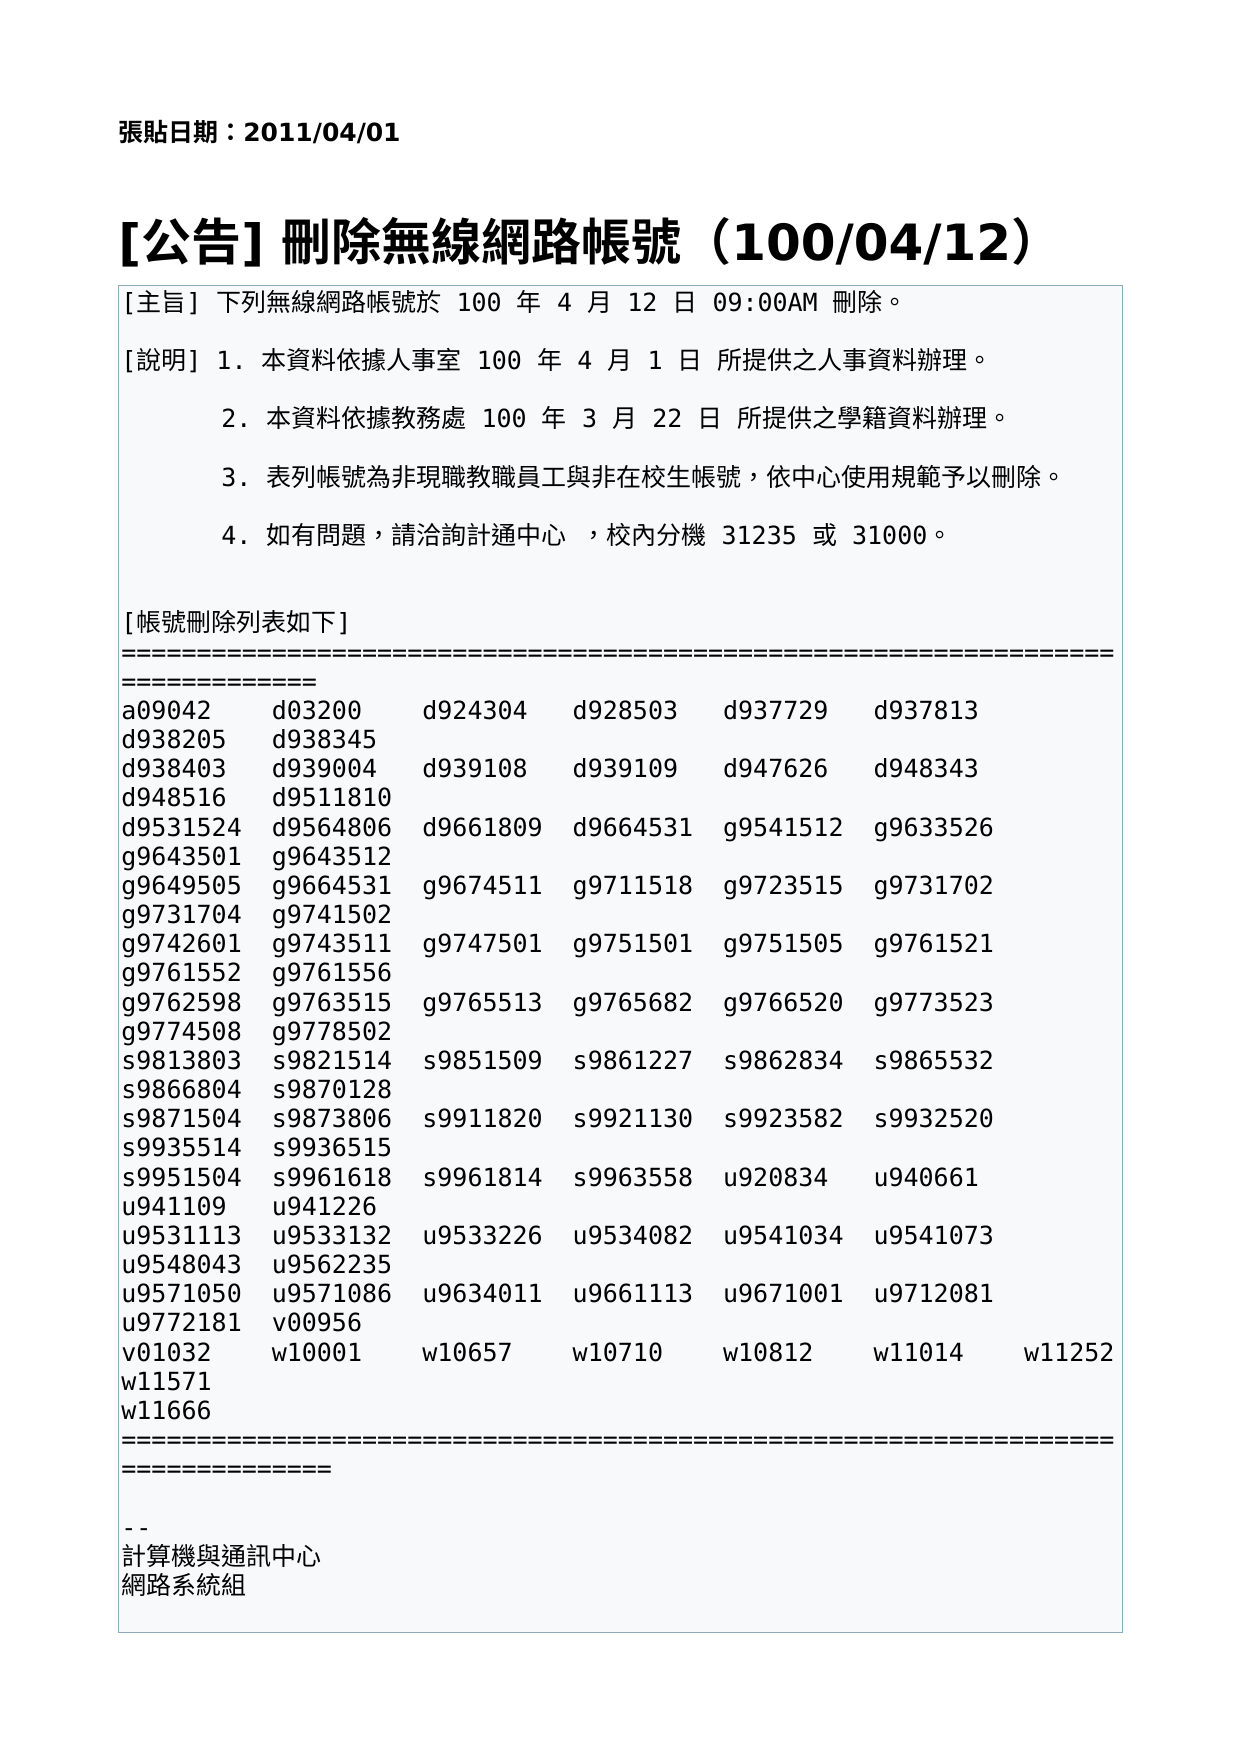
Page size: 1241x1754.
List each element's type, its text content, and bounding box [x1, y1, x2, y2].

subtitle [公告] 刪除無線網路帳號（100/04/12） [118, 214, 1122, 272]
text 張貼日期：2011/04/01 [118, 118, 1122, 176]
text [主旨] 下列無線網路帳號於 100 年 4 月 12 日 09:00AM 刪除。 [說明] 1. 本資料依據人事室 100 年 4 月 1 日 所提供之人事資料辦理。 2. 本資料依據教務處 100 年 3 月 22 日 所提供之學籍資料辦理。 3. 表列帳號為非現職教職員工與非在校生帳號，依中心使用規範予以刪除。 4. 如有問題，請洽詢計通中心 ，校內分機 31235 或 31000。 [帳號刪除列表如下] =============================================================================== a09042 d03200 d924304 d928503 d937729 d937813 d938205 d938345 d938403 d939004 d939108 d939109 d947626 d948343 d948516 d9511810 d9531524 d9564806 d9661809 d9664531 g9541512 g9633526 g9643501 g9643512 g9649505 g9664531 g9674511 g9711518 g9723515 g9731702 g9731704 g9741502 g9742601 g9743511 g9747501 g9751501 g9751505 g9761521 g9761552 g9761556 g9762598 g9763515 g9765513 g9765682 g9766520 g9773523 g9774508 g9778502 s9813803 s9821514 s9851509 s9861227 s9862834 s9865532 s9866804 s9870128 s9871504 s9873806 s9911820 s9921130 s9923582 s9932520 s9935514 s9936515 s9951504 s9961618 s9961814 s9963558 u920834 u940661 u941109 u941226 u9531113 u9533132 u9533226 u9534082 u9541034 u9541073 u9548043 u9562235 u9571050 u9571086 u9634011 u9661113 u9671001 u9712081 u9772181 v00956 v01032 w10001 w10657 w10710 w10812 w11014 w11252 w11571 w11666 ================================================================================ -- 計算機與通訊中心 網路系統組 [119, 286, 1122, 1632]
